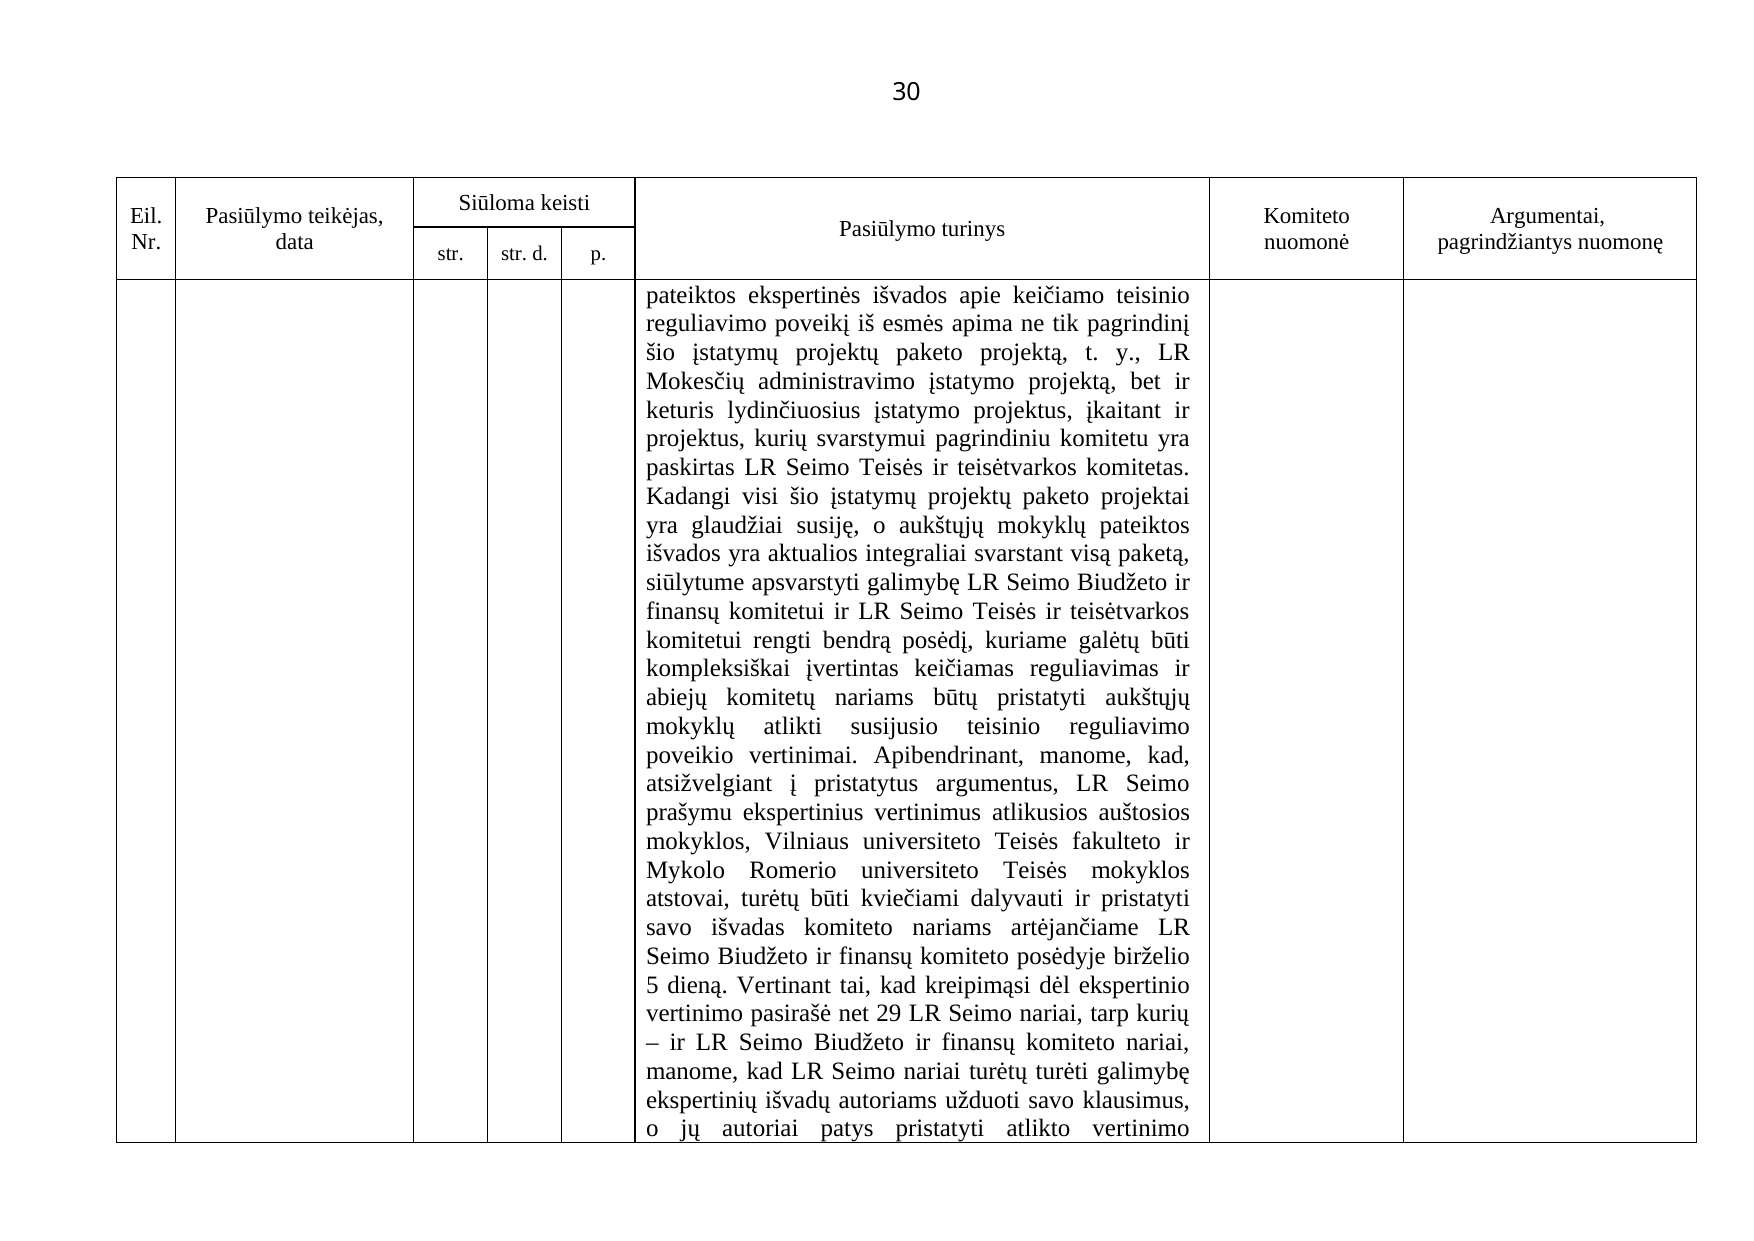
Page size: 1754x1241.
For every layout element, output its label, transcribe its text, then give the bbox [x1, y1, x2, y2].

table_cell [1404, 280, 1696, 1142]
table_cell [117, 280, 175, 1142]
table_cell p. [562, 228, 634, 279]
table_header Eil. Nr. [117, 178, 175, 279]
table_cell [488, 280, 561, 1142]
table_cell [562, 280, 634, 1142]
table_header Pasiūlymo turinys [636, 178, 1209, 279]
table_header Siūloma keisti [414, 178, 634, 226]
table_cell [176, 280, 413, 1142]
table_header Komiteto nuomonė [1210, 178, 1403, 279]
table_cell pateiktos ekspertinės išvados apie keičiamo teisinio reguliavimo poveikį iš esmės apima ne tik pagrindinį šio įstatymų projektų paketo projektą, t. y., LR Mokesčių administravimo įstatymo projektą, bet ir keturis lydinčiuosius įstatymo projektus, įkaitant ir projektus, kurių svarstymui pagrindiniu komitetu yra paskirtas LR Seimo Teisės ir teisėtvarkos komitetas. Kadangi visi šio įstatymų projektų paketo projektai yra glaudžiai susiję, o aukštųjų mokyklų pateiktos išvados yra aktualios integraliai svarstant visą paketą, siūlytume apsvarstyti galimybę LR Seimo Biudžeto ir finansų komitetui ir LR Seimo Teisės ir teisėtvarkos komitetui rengti bendrą posėdį, kuriame galėtų būti kompleksiškai įvertintas keičiamas reguliavimas ir abiejų komitetų nariams būtų pristatyti aukštųjų mokyklų atlikti susijusio teisinio reguliavimo poveikio vertinimai. Apibendrinant, manome, kad, atsižvelgiant į pristatytus argumentus, LR Seimo prašymu ekspertinius vertinimus atlikusios auštosios mokyklos, Vilniaus universiteto Teisės fakulteto ir Mykolo Romerio universiteto Teisės mokyklos atstovai, turėtų būti kviečiami dalyvauti ir pristatyti savo išvadas komiteto nariams artėjančiame LR Seimo Biudžeto ir finansų komiteto posėdyje birželio 5 dieną. Vertinant tai, kad kreipimąsi dėl ekspertinio vertinimo pasirašė net 29 LR Seimo nariai, tarp kurių – ir LR Seimo Biudžeto ir finansų komiteto nariai, manome, kad LR Seimo nariai turėtų turėti galimybę ekspertinių išvadų autoriams užduoti savo klausimus, o jų autoriai patys pristatyti atlikto vertinimo [636, 280, 1209, 1142]
table_cell [414, 280, 487, 1142]
table_cell [1210, 280, 1403, 1142]
table_cell str. d. [488, 228, 561, 279]
table_cell str. [414, 228, 487, 279]
table_header Pasiūlymo teikėjas, data [176, 178, 413, 279]
table_header Argumentai, pagrindžiantys nuomonę [1404, 178, 1696, 279]
